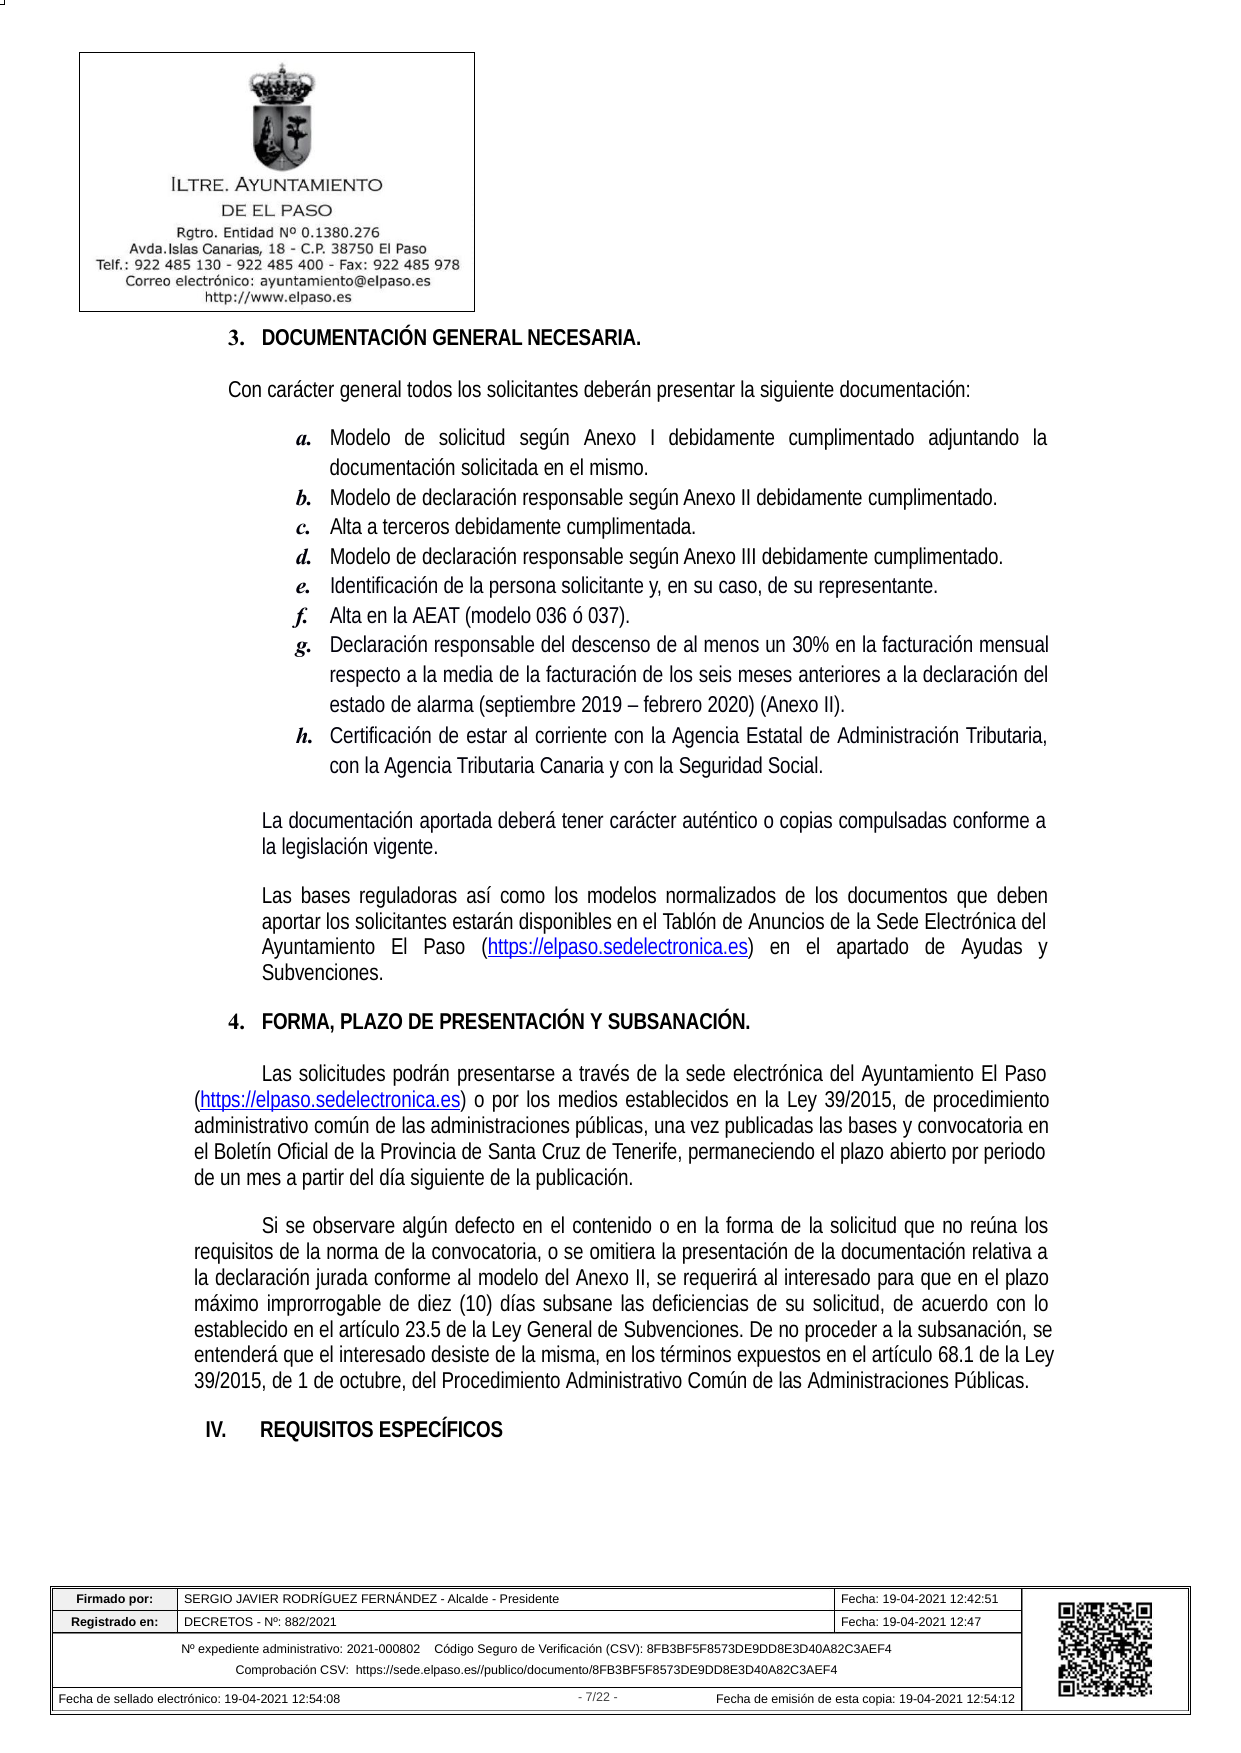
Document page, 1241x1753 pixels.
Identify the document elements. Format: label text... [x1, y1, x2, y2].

text Ayuntamiento El Paso (https://elpaso.sedelectronica.es) en el apartado de Ayudas y [262, 934, 1071, 960]
text Firmado por: [76, 1593, 172, 1607]
text La documentación aportada deberá tener carácter auténtico o copias compulsadas conforme a [262, 808, 1071, 834]
text - 7/22 - [578, 1691, 636, 1705]
text 3 [194, 1368, 204, 1394]
text establecido en el artículo 23.5 de la Ley General de Subvenciones. De no proceder a la subsanación, se [194, 1317, 1072, 1342]
text Fecha: 19-04-2021 12:42:51 [841, 1593, 1022, 1607]
text Si se observare algún defecto en el contenido o en la forma de la solicitud que no reúna los [262, 1213, 1072, 1239]
text la declaración jurada conforme al modelo del Anexo II, se requerirá al interesado para que en el plazo [194, 1265, 1072, 1290]
text c. Alta a terceros debidamente cumplimentada. [296, 514, 1071, 540]
text Fecha de emisión de esta copia: 19-04-2021 12:54:12 [716, 1692, 1040, 1706]
picture [51, 1587, 1190, 1714]
text d. Modelo de declaración responsable según Anexo III debidamente cumplimentado. [296, 544, 1071, 569]
text f. Alta en la AEAT (modelo 036 ó 037). [296, 603, 1071, 628]
text respecto a la media de la facturación de los seis meses anteriores a la declaración del [329, 662, 1071, 688]
text (https://elpaso.sedelectronica.es) o por los medios establecidos en la Ley 39/2015, de procedimiento [194, 1087, 1072, 1113]
text documentación solicitada en el mismo. [329, 455, 1071, 480]
text Registrado en: [71, 1615, 177, 1629]
text Con carácter general todos los solicitantes deberán presentar la siguiente documentación: [228, 377, 992, 402]
text la legislación vigente. [262, 834, 1071, 860]
text a. Modelo de solicitud según Anexo I debidamente cumplimentado adjuntando la [296, 425, 1071, 451]
text e. Identificación de la persona solicitante y, en su caso, de su representante. [296, 573, 1071, 599]
picture [80, 53, 474, 311]
text SERGIO JAVIER RODRÍGUEZ FERNÁNDEZ - Alcalde - Presidente [184, 1593, 586, 1607]
text IV. REQUISITOS ESPECÍFICOS [205, 1417, 530, 1442]
text h. Certificación de estar al corriente con la Agencia Estatal de Administración Tributaria, [296, 723, 1071, 748]
text máximo improrrogable de diez (10) días subsane las deficiencias de su solicitud, de acuerdo con lo [194, 1291, 1072, 1316]
text con la Agencia Tributaria Canaria y con la Seguridad Social. [329, 753, 1071, 778]
text 9/2015, de 1 de octubre, del Procedimiento Administrativo Común de las Administraciones Públicas. [204, 1368, 1049, 1394]
text de un mes a partir del día siguiente de la publicación. [194, 1165, 1072, 1190]
text Las bases reguladoras así como los modelos normalizados de los documentos que deben [262, 883, 1071, 908]
text g. Declaración responsable del descenso de al menos un 30% en la facturación mensual [296, 632, 1071, 658]
text . DOCUMENTACIÓN GENERAL NECESARIA. [239, 324, 668, 350]
text DECRETOS - Nº: 882/2021 [184, 1615, 586, 1629]
text Fecha de sellado electrónico: 19-04-2021 12:54:08 [58, 1692, 365, 1706]
text el Boletín Oficial de la Provincia de Santa Cruz de Tenerife, permaneciendo el plazo abierto por periodo [194, 1139, 1072, 1164]
text entenderá que el interesado desiste de la misma, en los términos expuestos en el artículo 68.1 de la Ley [194, 1342, 1072, 1368]
text Nº expediente administrativo: 2021-000802 Código Seguro de Verificación (CSV): 8FB3BF5F8573DE9DD8E3D40A82C3AEF4 [181, 1642, 918, 1656]
text Fecha: 19-04-2021 12:47 [841, 1615, 1022, 1629]
text . FORMA, PLAZO DE PRESENTACIÓN Y SUBSANACIÓN. [239, 1008, 776, 1034]
text 4 [228, 1009, 239, 1034]
text requisitos de la norma de la convocatoria, o se omitiera la presentación de la documentación relativa a [194, 1239, 1072, 1264]
text b. Modelo de declaración responsable según Anexo II debidamente cumplimentado. [296, 484, 1071, 510]
text administrativo común de las administraciones públicas, una vez publicadas las bases y convocatoria en [194, 1113, 1072, 1138]
text 3 [228, 325, 239, 350]
text Subvenciones. [262, 960, 1071, 986]
text Las solicitudes podrán presentarse a través de la sede electrónica del Ayuntamiento El Paso [262, 1061, 1070, 1087]
text Comprobación CSV: https://sede.elpaso.es//publico/documento/8FB3BF5F8573DE9DD8E3D40A82C3AEF4 [235, 1663, 918, 1677]
text estado de alarma (septiembre 2019 – febrero 2020) (Anexo II). [329, 692, 1071, 717]
text aportar los solicitantes estarán disponibles en el Tablón de Anuncios de la Sede Electrónica del [262, 909, 1071, 934]
